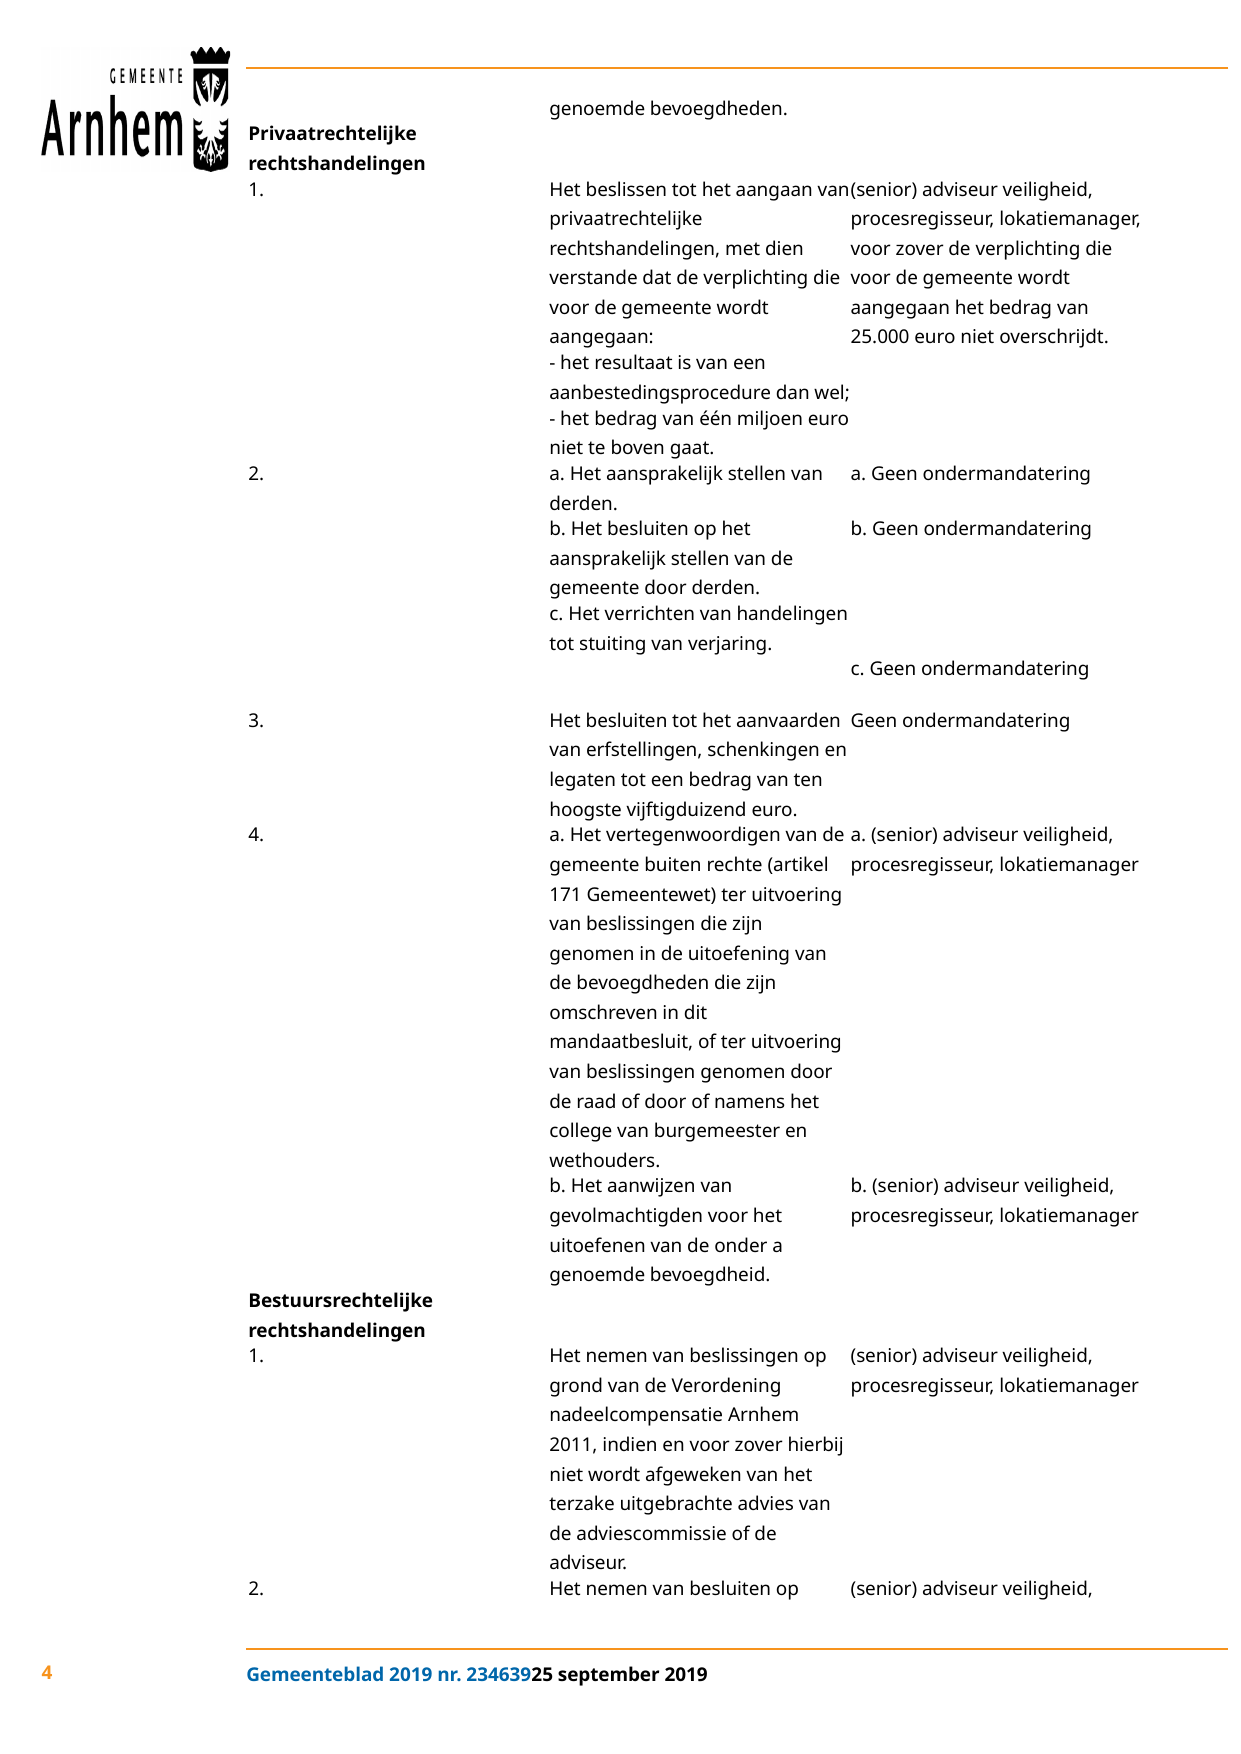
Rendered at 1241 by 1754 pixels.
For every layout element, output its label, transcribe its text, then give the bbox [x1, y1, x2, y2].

table_cell a. Geen ondermandatering [850, 460, 1152, 515]
table_cell - het bedrag van één miljoen euro niet te boven gaat. [549, 405, 850, 460]
table_cell [850, 405, 1152, 460]
table_cell 2. [248, 1575, 549, 1601]
table_cell a. Het vertegenwoordigen van de gemeente buiten rechte (artikel 171 Gemeentewet) ter uitvoering van beslissingen die zijn genomen in de uitoefening van de bevoegdheden die zijn omschreven in dit mandaatbesluit, of ter uitvoering van beslissingen genomen door de raad of door of namens het college van burgemeester en wethouders. [549, 822, 850, 1173]
table_cell [248, 95, 549, 121]
table_cell [248, 681, 549, 707]
table_cell b. Het aanwijzen van gevolmachtigden voor het uitoefenen van de onder a genoemde bevoegdheid. [549, 1173, 850, 1287]
table_cell 1. [248, 176, 549, 349]
picture [41, 47, 231, 172]
table_cell [549, 1287, 850, 1342]
table_cell [850, 1287, 1152, 1342]
table_cell [248, 405, 549, 460]
table_cell [248, 1173, 549, 1287]
table_cell [248, 600, 549, 656]
table_cell [549, 656, 850, 681]
table_cell b. Het besluiten op het aansprakelijk stellen van de gemeente door derden. [549, 515, 850, 600]
table_cell [248, 350, 549, 405]
table_cell (senior) adviseur veiligheid, procesregisseur, lokatiemanager [850, 1343, 1152, 1575]
table_cell Het besluiten tot het aanvaarden van erfstellingen, schenkingen en legaten tot een bedrag van ten hoogste vijftigduizend euro. [549, 707, 850, 822]
table_cell [850, 600, 1152, 656]
table_cell [850, 681, 1152, 707]
table_cell - het resultaat is van een aanbestedingsprocedure dan wel; [549, 350, 850, 405]
table_cell [850, 350, 1152, 405]
table_cell b. Geen ondermandatering [850, 515, 1152, 600]
table_cell Geen ondermandatering [850, 707, 1152, 822]
table_cell Het beslissen tot het aangaan van privaatrechtelijke rechtshandelingen, met dien verstande dat de verplichting die voor de gemeente wordt aangegaan: [549, 176, 850, 349]
table_cell [549, 681, 850, 707]
table_cell [850, 95, 1152, 121]
table_cell Het nemen van beslissingen op grond van de Verordening nadeelcompensatie Arnhem 2011, indien en voor zover hierbij niet wordt afgeweken van het terzake uitgebrachte advies van de adviescommissie of de adviseur. [549, 1343, 850, 1575]
table_cell [248, 515, 549, 600]
table_cell Bestuursrechtelijke rechtshandelingen [248, 1287, 549, 1342]
table_cell [248, 656, 549, 681]
table_cell 3. [248, 707, 549, 822]
table_cell 1. [248, 1343, 549, 1575]
table_cell Het nemen van besluiten op [549, 1575, 850, 1601]
table_cell (senior) adviseur veiligheid, procesregisseur, lokatiemanager, voor zover de verplichting die voor de gemeente wordt aangegaan het bedrag van 25.000 euro niet overschrijdt. [850, 176, 1152, 349]
table_cell (senior) adviseur veiligheid, [850, 1575, 1152, 1601]
table_cell a. (senior) adviseur veiligheid, procesregisseur, lokatiemanager [850, 822, 1152, 1173]
table_cell a. Het aansprakelijk stellen van derden. [549, 460, 850, 515]
table_cell c. Geen ondermandatering [850, 656, 1152, 681]
table_cell 4. [248, 822, 549, 1173]
table_cell b. (senior) adviseur veiligheid, procesregisseur, lokatiemanager [850, 1173, 1152, 1287]
table_cell Privaatrechtelijke rechtshandelingen [248, 121, 549, 176]
table_cell 2. [248, 460, 549, 515]
table_cell genoemde bevoegdheden. [549, 95, 850, 121]
table_cell c. Het verrichten van handelingen tot stuiting van verjaring. [549, 600, 850, 656]
